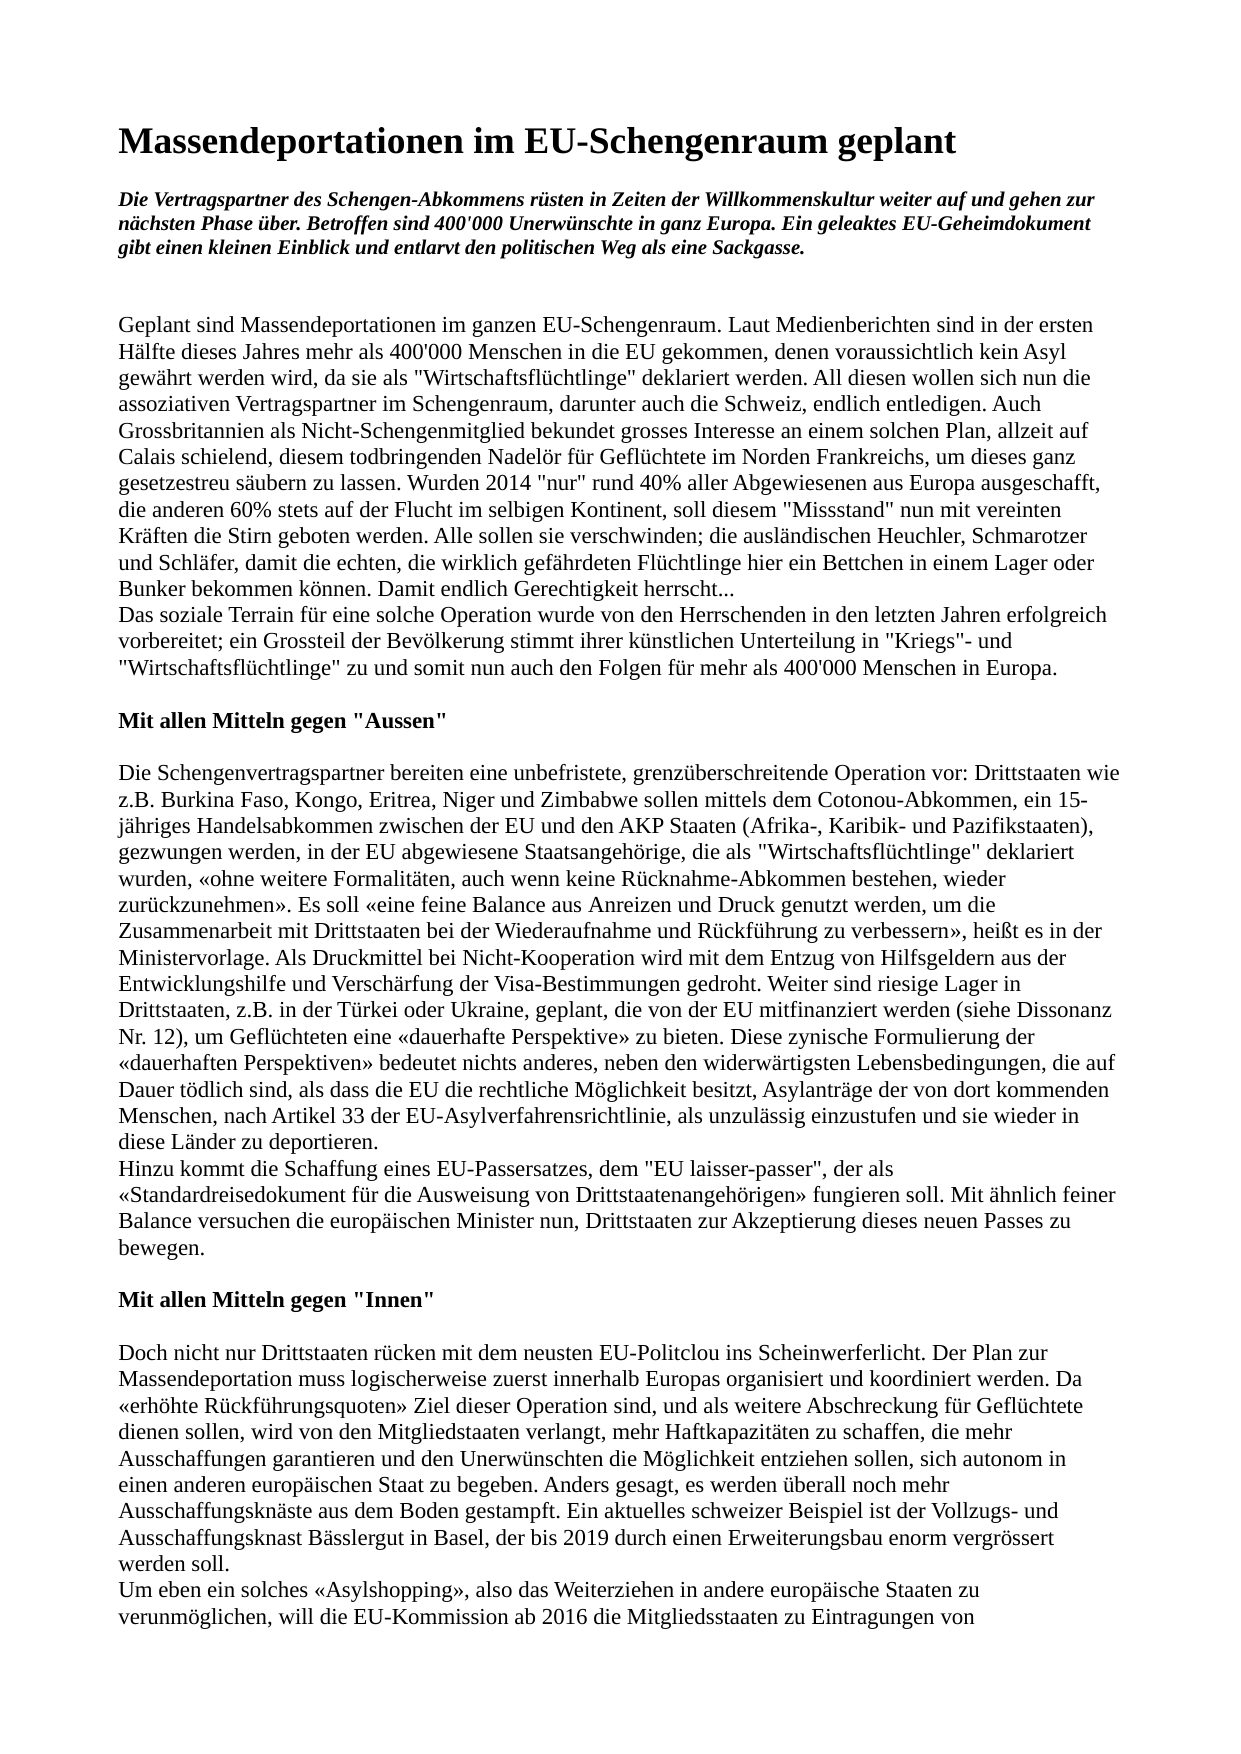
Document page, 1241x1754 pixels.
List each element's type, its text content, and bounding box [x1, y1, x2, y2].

text Um eben ein solches «Asylshopping», also das Weiterziehen in andere europäische Staaten zu verunmöglichen, will die EU-Kommission ab 2016 die Mitgliedsstaaten zu Eintragungen von [118, 1576, 1122, 1629]
text Mit allen Mitteln gegen "Aussen" [118, 707, 1122, 733]
text Massendeportationen im EU-Schengenraum geplant [118, 118, 1122, 161]
text Die Vertragspartner des Schengen-Abkommens rüsten in Zeiten der Willkommenskultur weiter auf und gehen zur nächsten Phase über. Betroffen sind 400'000 Unerwünschte in ganz Europa. Ein geleaktes EU-Geheimdokument gibt einen kleinen Einblick und entlarvt den politischen Weg als eine Sackgasse. [118, 186, 1122, 259]
text Doch nicht nur Drittstaaten rücken mit dem neusten EU-Politclou ins Scheinwerferlicht. Der Plan zur Massendeportation muss logischerweise zuerst innerhalb Europas organisiert und koordiniert werden. Da «erhöhte Rückführungsquoten» Ziel dieser Operation sind, und als weitere Abschreckung für Geflüchtete dienen sollen, wird von den Mitgliedstaaten verlangt, mehr Haftkapazitäten zu schaffen, die mehr Ausschaffungen garantieren und den Unerwünschten die Möglichkeit entziehen sollen, sich autonom in einen anderen europäischen Staat zu begeben. Anders gesagt, es werden überall noch mehr Ausschaffungsknäste aus dem Boden gestampft. Ein aktuelles schweizer Beispiel ist der Vollzugs- und Ausschaffungsknast Bässlergut in Basel, der bis 2019 durch einen Erweiterungsbau enorm vergrössert werden soll. [118, 1339, 1122, 1576]
text Die Schengenvertragspartner bereiten eine unbefristete, grenzüberschreitende Operation vor: Drittstaaten wie z.B. Burkina Faso, Kongo, Eritrea, Niger und Zimbabwe sollen mittels dem Cotonou-Abkommen, ein 15-jähriges Handelsabkommen zwischen der EU und den AKP Staaten (Afrika-, Karibik- und Pazifikstaaten), gezwungen werden, in der EU abgewiesene Staatsangehörige, die als "Wirtschaftsflüchtlinge" deklariert wurden, «ohne weitere Formalitäten, auch wenn keine Rücknahme-Abkommen bestehen, wieder zurückzunehmen». Es soll «eine feine Balance aus Anreizen und Druck genutzt werden, um die Zusammenarbeit mit Drittstaaten bei der Wiederaufnahme und Rückführung zu verbessern», heißt es in der Ministervorlage. Als Druckmittel bei Nicht-Kooperation wird mit dem Entzug von Hilfsgeldern aus der Entwicklungshilfe und Verschärfung der Visa-Bestimmungen gedroht. Weiter sind riesige Lager in Drittstaaten, z.B. in der Türkei oder Ukraine, geplant, die von der EU mitfinanziert werden (siehe Dissonanz Nr. 12), um Geflüchteten eine «dauerhafte Perspektive» zu bieten. Diese zynische Formulierung der «dauerhaften Perspektiven» bedeutet nichts anderes, neben den widerwärtigsten Lebensbedingungen, die auf Dauer tödlich sind, als dass die EU die rechtliche Möglichkeit besitzt, Asylanträge der von dort kommenden Menschen, nach Artikel 33 der EU-Asylverfahrensrichtlinie, als unzulässig einzustufen und sie wieder in diese Länder zu deportieren. [118, 759, 1122, 1155]
text Geplant sind Massendeportationen im ganzen EU-Schengenraum. Laut Medienberichten sind in der ersten Hälfte dieses Jahres mehr als 400'000 Menschen in die EU gekommen, denen voraussichtlich kein Asyl gewährt werden wird, da sie als "Wirtschaftsflüchtlinge" deklariert werden. All diesen wollen sich nun die assoziativen Vertragspartner im Schengenraum, darunter auch die Schweiz, endlich entledigen. Auch Grossbritannien als Nicht-Schengenmitglied bekundet grosses Interesse an einem solchen Plan, allzeit auf Calais schielend, diesem todbringenden Nadelör für Geflüchtete im Norden Frankreichs, um dieses ganz gesetzestreu säubern zu lassen. Wurden 2014 "nur" rund 40% aller Abgewiesenen aus Europa ausgeschafft, die anderen 60% stets auf der Flucht im selbigen Kontinent, soll diesem "Missstand" nun mit vereinten Kräften die Stirn geboten werden. Alle sollen sie verschwinden; die ausländischen Heuchler, Schmarotzer und Schläfer, damit die echten, die wirklich gefährdeten Flüchtlinge hier ein Bettchen in einem Lager oder Bunker bekommen können. Damit endlich Gerechtigkeit herrscht... [118, 311, 1122, 601]
text Das soziale Terrain für eine solche Operation wurde von den Herrschenden in den letzten Jahren erfolgreich vorbereitet; ein Grossteil der Bevölkerung stimmt ihrer künstlichen Unterteilung in "Kriegs"- und "Wirtschaftsflüchtlinge" zu und somit nun auch den Folgen für mehr als 400'000 Menschen in Europa. [118, 601, 1122, 680]
text Hinzu kommt die Schaffung eines EU-Passersatzes, dem "EU laisser-passer", der als «Standardreisedokument für die Ausweisung von Drittstaatenangehörigen» fungieren soll. Mit ähnlich feiner Balance versuchen die europäischen Minister nun, Drittstaaten zur Akzeptierung dieses neuen Passes zu bewegen. [118, 1155, 1122, 1260]
text Mit allen Mitteln gegen "Innen" [118, 1286, 1122, 1313]
